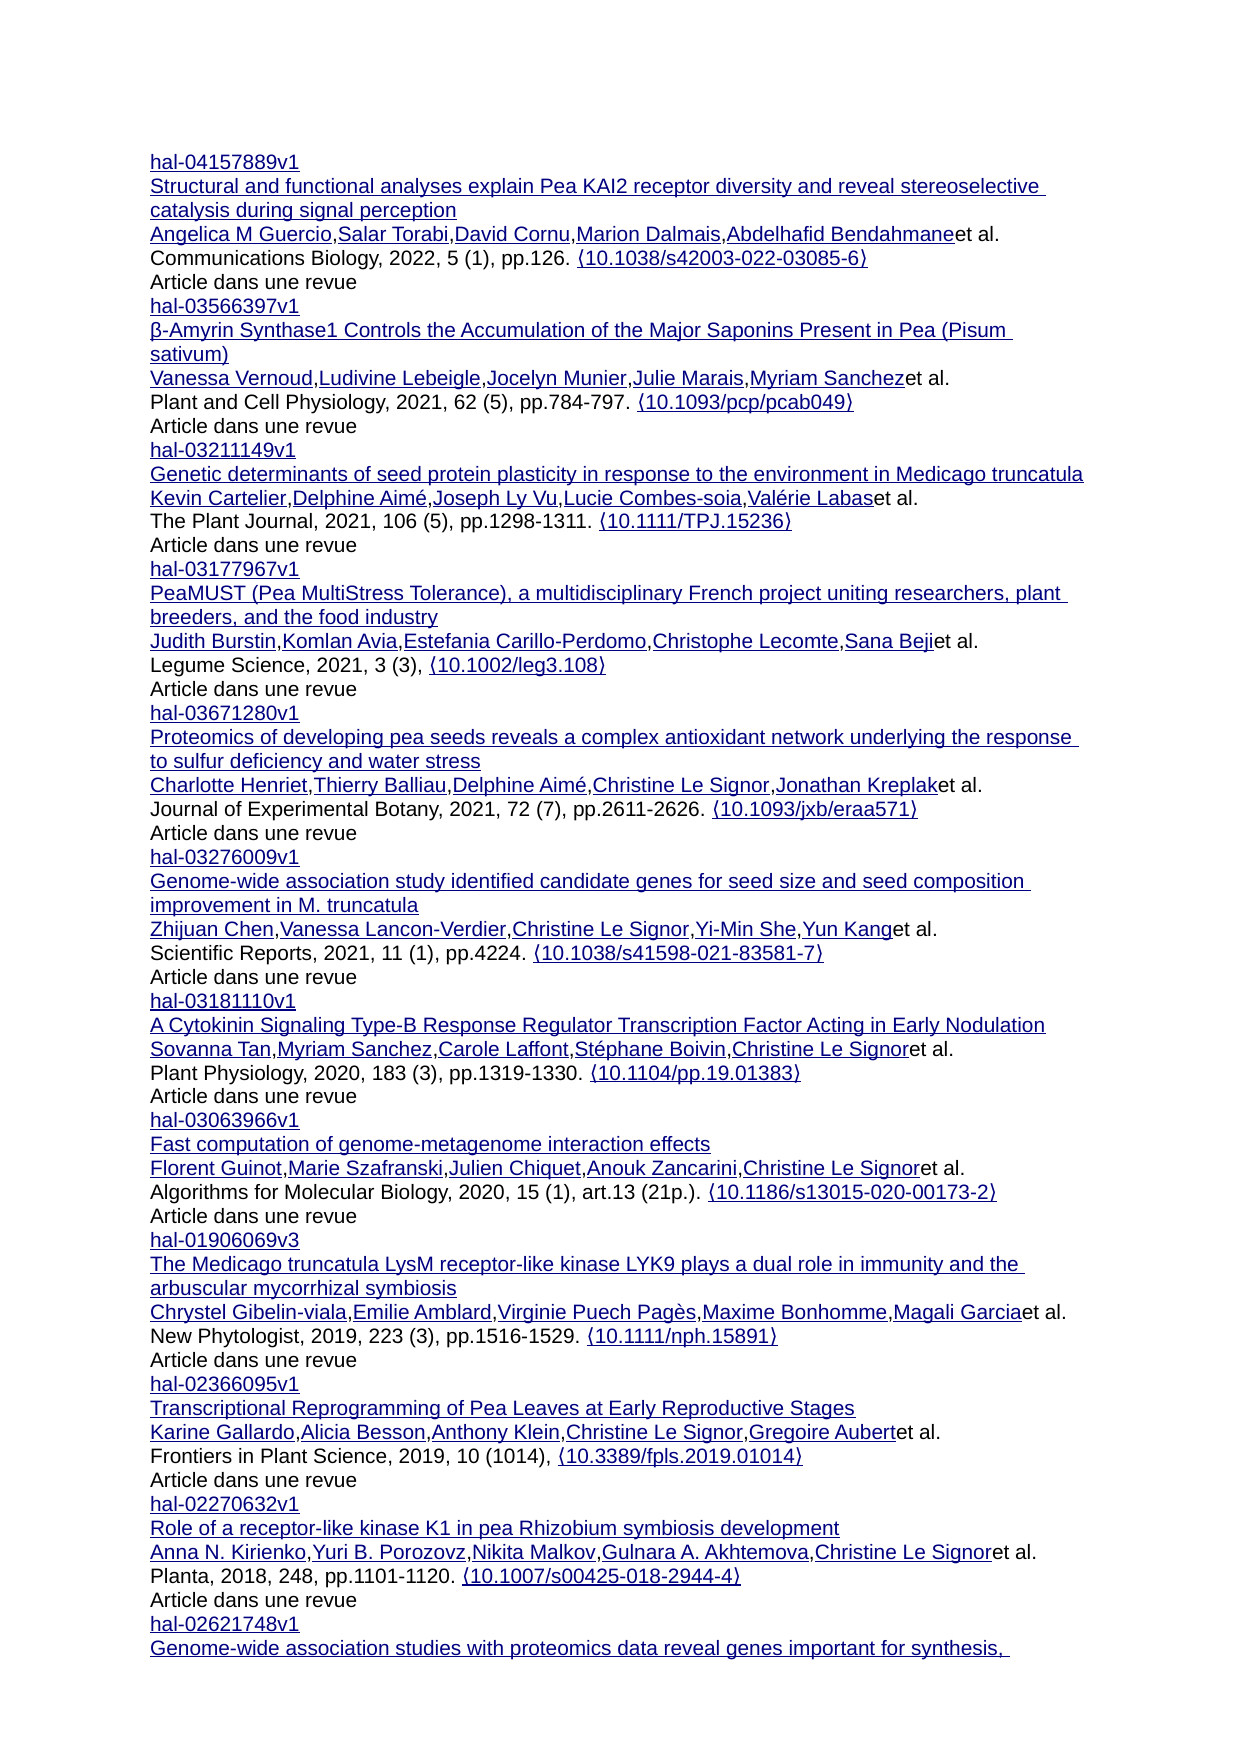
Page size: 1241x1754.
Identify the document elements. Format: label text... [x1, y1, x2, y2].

table_cell β-Amyrin Synthase1 Controls the Accumulation of the Major Saponins Present in Pea (Pisum sativum) Vanessa Vernoud,Ludivine Lebeigle,Jocelyn Munier,Julie Marais,Myriam Sanchezet al. Plant and Cell Physiology, 2021, 62 (5), pp.784-797. ⟨10.1093/pcp/pcab049⟩ Article dans une revue hal-03211149v1 [150, 318, 1090, 461]
table_cell hal-04157889v1 [150, 150, 1090, 174]
table_cell Fast computation of genome-metagenome interaction effects Florent Guinot,Marie Szafranski,Julien Chiquet,Anouk Zancarini,Christine Le Signoret al. Algorithms for Molecular Biology, 2020, 15 (1), art.13 (21p.). ⟨10.1186/s13015-020-00173-2⟩ Article dans une revue hal-01906069v3 [150, 1132, 1090, 1252]
table_cell Proteomics of developing pea seeds reveals a complex antioxidant network underlying the response to sulfur deficiency and water stress Charlotte Henriet,Thierry Balliau,Delphine Aimé,Christine Le Signor,Jonathan Kreplaket al. Journal of Experimental Botany, 2021, 72 (7), pp.2611-2626. ⟨10.1093/jxb/eraa571⟩ Article dans une revue hal-03276009v1 [150, 725, 1090, 869]
table_cell The Medicago truncatula LysM receptor‐like kinase LYK9 plays a dual role in immunity and the arbuscular mycorrhizal symbiosis Chrystel Gibelin‐viala,Emilie Amblard,Virginie Puech Pagès,Maxime Bonhomme,Magali Garciaet al. New Phytologist, 2019, 223 (3), pp.1516-1529. ⟨10.1111/nph.15891⟩ Article dans une revue hal-02366095v1 [150, 1252, 1090, 1396]
table_cell Structural and functional analyses explain Pea KAI2 receptor diversity and reveal stereoselective catalysis during signal perception Angelica M Guercio,Salar Torabi,David Cornu,Marion Dalmais,Abdelhafid Bendahmaneet al. Communications Biology, 2022, 5 (1), pp.126. ⟨10.1038/s42003-022-03085-6⟩ Article dans une revue hal-03566397v1 [150, 174, 1090, 318]
table_cell Transcriptional Reprogramming of Pea Leaves at Early Reproductive Stages Karine Gallardo,Alicia Besson,Anthony Klein,Christine Le Signor,Gregoire Aubertet al. Frontiers in Plant Science, 2019, 10 (1014), ⟨10.3389/fpls.2019.01014⟩ Article dans une revue hal-02270632v1 [150, 1396, 1090, 1516]
table_cell PeaMUST (Pea MultiStress Tolerance), a multidisciplinary French project uniting researchers, plant breeders, and the food industry Judith Burstin,Komlan Avia,Estefania Carillo-Perdomo,Christophe Lecomte,Sana Bejiet al. Legume Science, 2021, 3 (3), ⟨10.1002/leg3.108⟩ Article dans une revue hal-03671280v1 [150, 581, 1090, 725]
table_cell Genetic determinants of seed protein plasticity in response to the environment in Medicago truncatula Kevin Cartelier,Delphine Aimé,Joseph Ly Vu,Lucie Combes‐soia,Valérie Labaset al. The Plant Journal, 2021, 106 (5), pp.1298-1311. ⟨10.1111/TPJ.15236⟩ Article dans une revue hal-03177967v1 [150, 461, 1090, 581]
table_cell Genome-wide association study identified candidate genes for seed size and seed composition improvement in M. truncatula Zhijuan Chen,Vanessa Lancon-Verdier,Christine Le Signor,Yi-Min She,Yun Kanget al. Scientific Reports, 2021, 11 (1), pp.4224. ⟨10.1038/s41598-021-83581-7⟩ Article dans une revue hal-03181110v1 [150, 869, 1090, 1012]
table_cell Genome-wide association studies with proteomics data reveal genes important for synthesis, [150, 1635, 1090, 1659]
table_cell Role of a receptor-like kinase K1 in pea Rhizobium symbiosis development Anna N. Kirienko,Yuri B. Porozovz,Nikita Malkov,Gulnara A. Akhtemova,Christine Le Signoret al. Planta, 2018, 248, pp.1101-1120. ⟨10.1007/s00425-018-2944-4⟩ Article dans une revue hal-02621748v1 [150, 1516, 1090, 1635]
table_cell A Cytokinin Signaling Type-B Response Regulator Transcription Factor Acting in Early Nodulation Sovanna Tan,Myriam Sanchez,Carole Laffont,Stéphane Boivin,Christine Le Signoret al. Plant Physiology, 2020, 183 (3), pp.1319-1330. ⟨10.1104/pp.19.01383⟩ Article dans une revue hal-03063966v1 [150, 1013, 1090, 1132]
